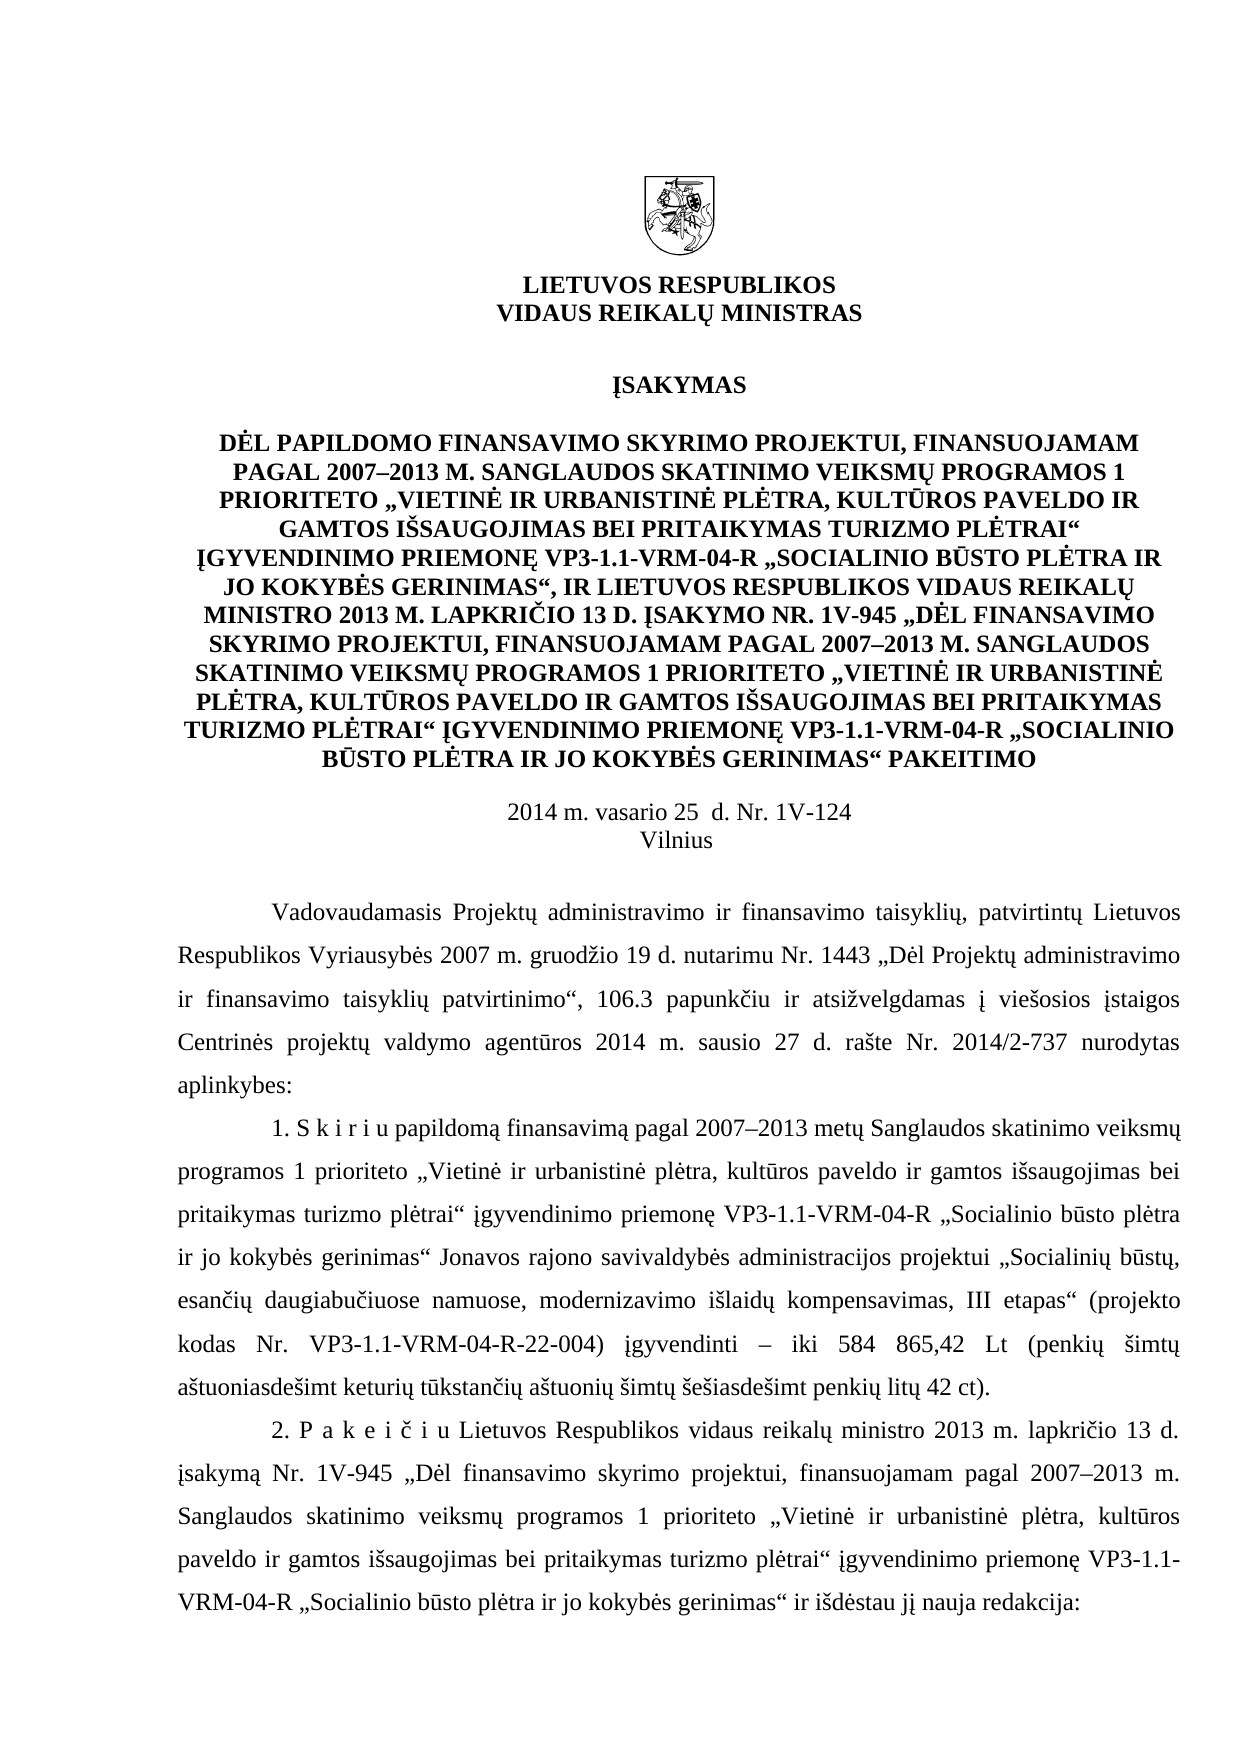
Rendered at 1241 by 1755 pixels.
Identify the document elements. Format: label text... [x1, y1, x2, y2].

text 1. S k i r i u papildomą finansavimą pagal 2007–2013 metų Sanglaudos skatinimo veiksmų programos 1 prioriteto „Vietinė ir urbanistinė plėtra, kultūros paveldo ir gamtos išsaugojimas bei pritaikymas turizmo plėtrai“ įgyvendinimo priemonę VP3-1.1-VRM-04-R „Socialinio būsto plėtra ir jo kokybės gerinimas“ Jonavos rajono savivaldybės administracijos projektui „Socialinių būstų, esančių daugiabučiuose namuose, modernizavimo išlaidų kompensavimas, III etapas“ (projekto kodas Nr. VP3-1.1-VRM-04-R-22-004) įgyvendinti – iki 584 865,42 Lt (penkių šimtų aštuoniasdešimt keturių tūkstančių aštuonių šimtų šešiasdešimt penkių litų 42 ct). [177, 1113, 1181, 1401]
text 2014 m. vasario 25 d. Nr. 1V-124 [177, 797, 1181, 826]
text VIDAUS REIKALŲ MINISTRAS [177, 298, 1181, 327]
text Vilnius [177, 826, 1181, 854]
text ĮSAKYMAS [177, 370, 1181, 399]
text Vadovaudamasis Projektų administravimo ir finansavimo taisyklių, patvirtintų Lietuvos Respublikos Vyriausybės 2007 m. gruodžio 19 d. nutarimu Nr. 1443 „Dėl Projektų administravimo ir finansavimo taisyklių patvirtinimo“, 106.3 papunkčiu ir atsižvelgdamas į viešosios įstaigos Centrinės projektų valdymo agentūros 2014 m. sausio 27 d. rašte Nr. 2014/2-737 nurodytas aplinkybes: [177, 897, 1181, 1099]
text LIETUVOS RESPUBLIKOS [177, 270, 1181, 298]
text DĖL PAPILDOMO FINANSAVIMO SKYRIMO PROJEKTUI, FINANSUOJAMAM PAGAL 2007–2013 m. SANGLAUDOS SKATINIMO VEIKSMŲ PROGRAMOS 1 PRIORITETO „VIETINĖ IR URBANISTINĖ PLĖTRA, KULTŪROS PAVELDO IR GAMTOS IŠSAUGOJIMAS BEI PRITAIKYMAS TURIZMO PLĖTRAI“ ĮGYVENDINIMO PRIEMONĘ VP3-1.1-VRM-04-r „SOCIALINIO BŪSTO PLĖTRA IR JO KOKYBĖS GERINIMAS“, IR LIETUVOS RESPUBLIKOS VIDAUS REIKALŲ MINISTRO 2013 M. LAPKRIČIO 13 D. ĮSAKYMO NR. 1V-945 „DĖL FINANSAVIMO SKYRIMO PROJEKTui, FINANSUOJAMam PAGAL 2007–2013 m. SANGLAUDOS SKATINIMO VEIKSMŲ PROGRAMOS 1 PRIORITETO „VIETINĖ IR URBANISTINĖ PLĖTRA, KULTŪROS PAVELDO IR GAMTOS IŠSAUGOJIMAS BEI PRITAIKYMAS TURIZMO PLĖTRAI“ ĮGYVENDINIMO PRIEMONĘ VP3-1.1-VRM-04-r „SOCIALINIO BŪSTO PLĖTRA IR JO KOKYBĖS GERINIMAS“ PAKEITIMO [177, 428, 1181, 773]
text 2. P a k e i č i u Lietuvos Respublikos vidaus reikalų ministro 2013 m. lapkričio 13 d. įsakymą Nr. 1V-945 „Dėl finansavimo skyrimo projektui, finansuojamam pagal 2007–2013 m. Sanglaudos skatinimo veiksmų programos 1 prioriteto „Vietinė ir urbanistinė plėtra, kultūros paveldo ir gamtos išsaugojimas bei pritaikymas turizmo plėtrai“ įgyvendinimo priemonę VP3-1.1-VRM-04-R „Socialinio būsto plėtra ir jo kokybės gerinimas“ ir išdėstau jį nauja redakcija: [177, 1415, 1181, 1616]
